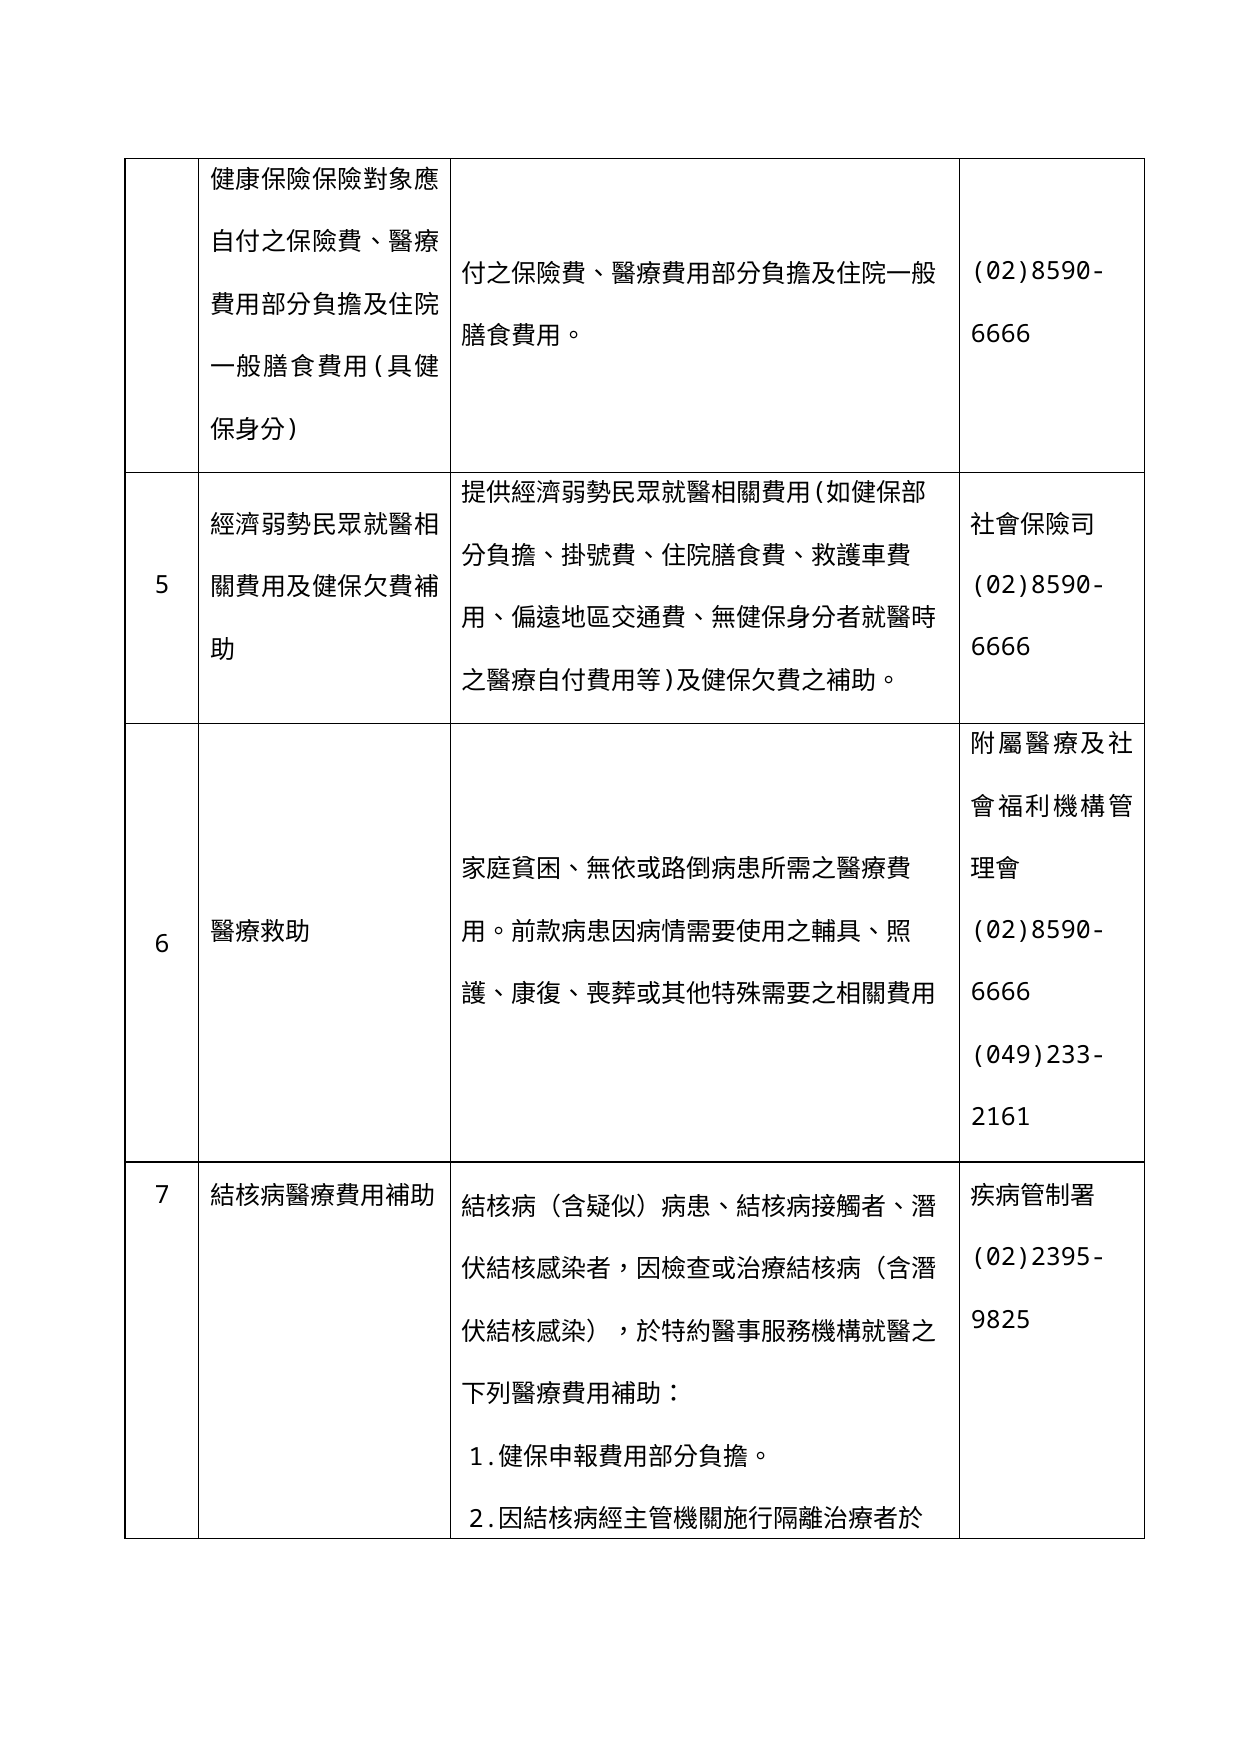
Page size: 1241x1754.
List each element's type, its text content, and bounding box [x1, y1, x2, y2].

table_cell 疾病管制署 (02)2395-9825 [960, 1163, 1144, 1537]
table_cell (02)8590-6666 [960, 159, 1144, 472]
table_cell 6 [126, 724, 198, 1161]
table_cell 附屬醫療及社會福利機構管理會 (02)8590-6666 (049)233-2161 [960, 724, 1144, 1161]
table_cell 醫療救助 [199, 724, 450, 1161]
table_cell 7 [126, 1163, 198, 1537]
table_cell 經濟弱勢民眾就醫相關費用及健保欠費補助 [199, 473, 450, 723]
table_cell 健康保險保險對象應自付之保險費、醫療費用部分負擔及住院一般膳食費用(具健保身分) [199, 159, 450, 472]
table_cell 5 [126, 473, 198, 723]
table_cell [126, 159, 198, 472]
table_cell 結核病（含疑似）病患、結核病接觸者、潛伏結核感染者，因檢查或治療結核病（含潛伏結核感染），於特約醫事服務機構就醫之下列醫療費用補助： 1.健保申報費用部分負擔。 2.因結核病經主管機關施行隔離治療者於 [451, 1163, 959, 1537]
table_cell 社會保險司 (02)8590-6666 [960, 473, 1144, 723]
table_cell 付之保險費、醫療費用部分負擔及住院一般膳食費用。 [451, 159, 959, 472]
table_cell 提供經濟弱勢民眾就醫相關費用(如健保部分負擔、掛號費、住院膳食費、救護車費用、偏遠地區交通費、無健保身分者就醫時之醫療自付費用等)及健保欠費之補助。 [451, 473, 959, 723]
table_cell 結核病醫療費用補助 [199, 1163, 450, 1537]
table_cell 家庭貧困、無依或路倒病患所需之醫療費用。前款病患因病情需要使用之輔具、照護、康復、喪葬或其他特殊需要之相關費用 [451, 724, 959, 1161]
